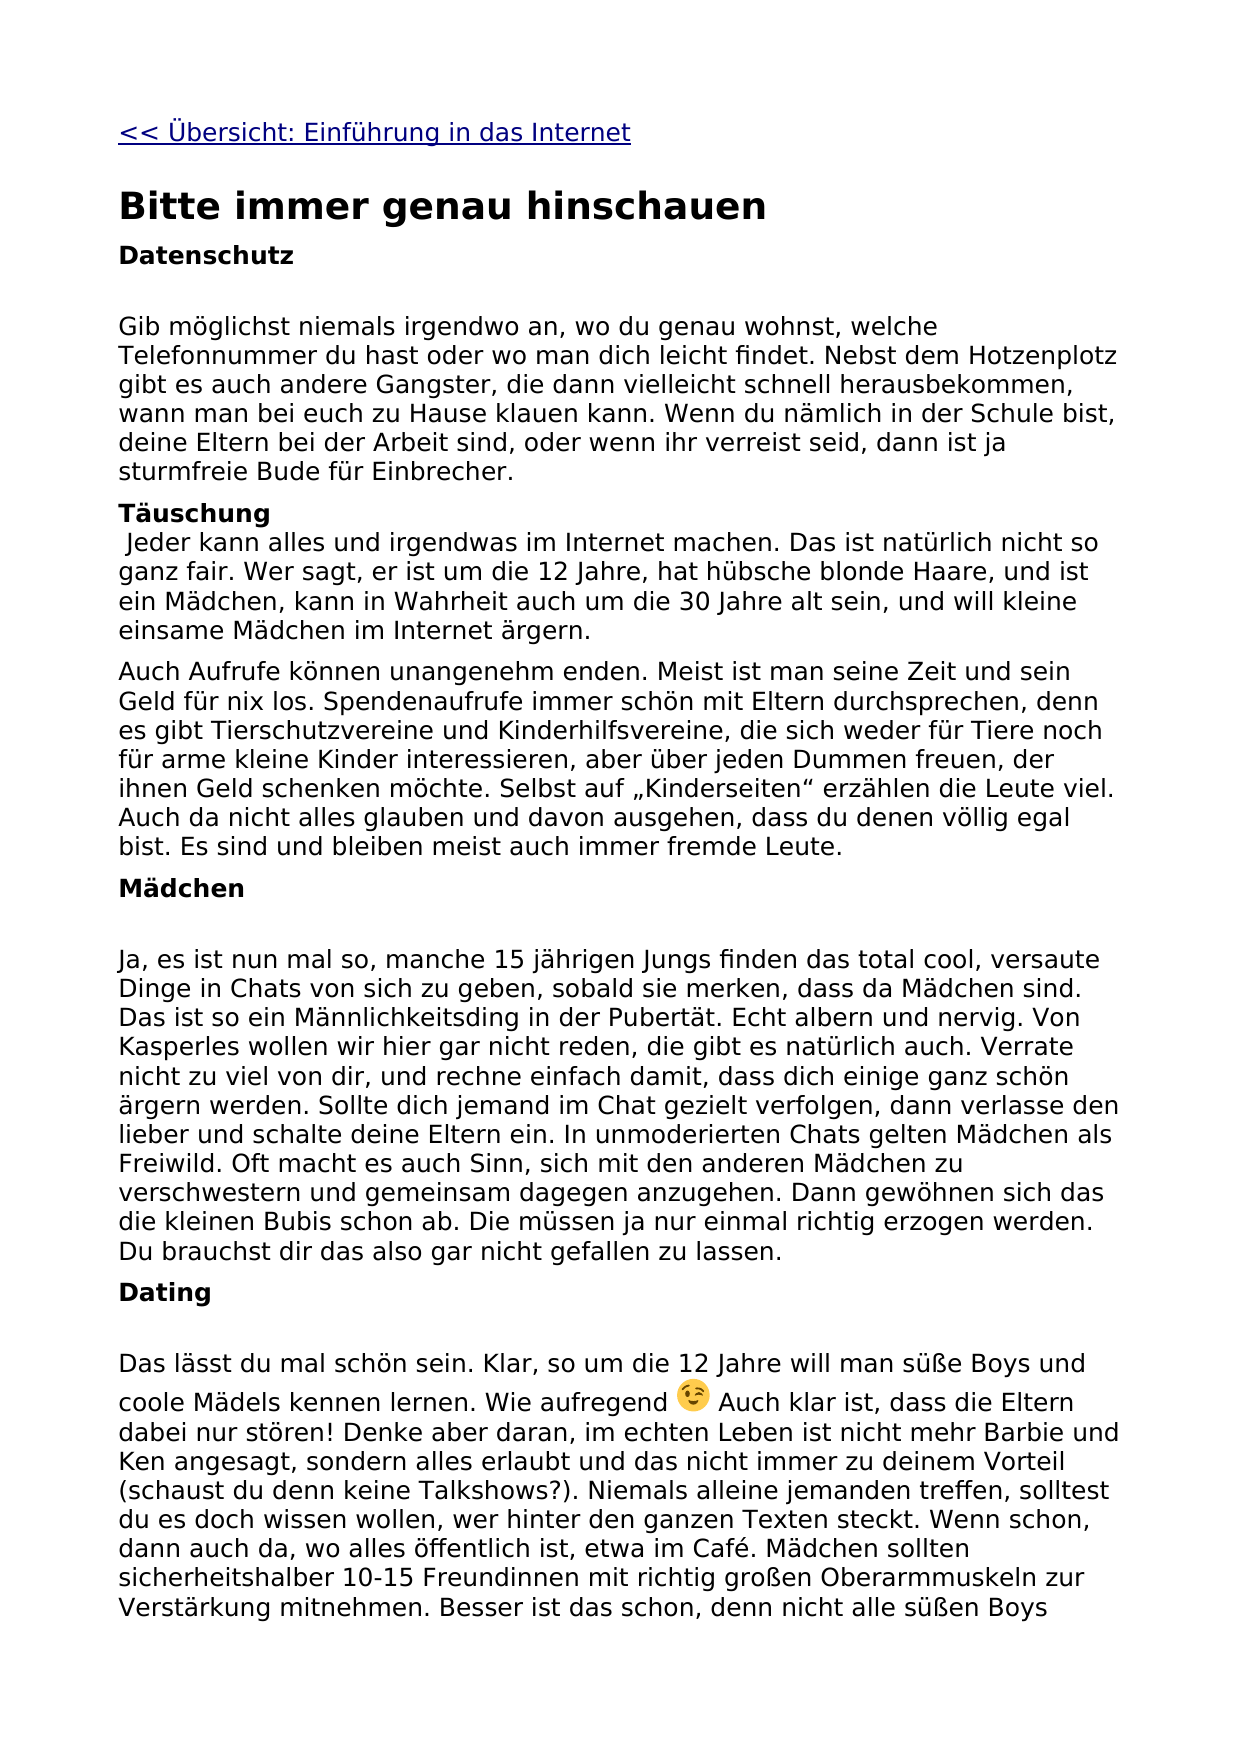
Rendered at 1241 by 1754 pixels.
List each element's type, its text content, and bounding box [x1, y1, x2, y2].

text Täuschung Jeder kann alles und irgendwas im Internet machen. Das ist natürlich nicht so ganz fair. Wer sagt, er ist um die 12 Jahre, hat hübsche blonde Haare, und ist ein Mädchen, kann in Wahrheit auch um die 30 Jahre alt sein, und will kleine einsame Mädchen im Internet ärgern. [118, 499, 1122, 645]
text Auch Aufrufe können unangenehm enden. Meist ist man seine Zeit und sein Geld für nix los. Spendenaufrufe immer schön mit Eltern durchsprechen, denn es gibt Tierschutzvereine und Kinderhilfsvereine, die sich weder für Tiere noch für arme kleine Kinder interessieren, aber über jeden Dummen freuen, der ihnen Geld schenken möchte. Selbst auf „Kinderseiten“ erzählen die Leute viel. Auch da nicht alles glauben und davon ausgehen, dass du denen völlig egal bist. Es sind und bleiben meist auch immer fremde Leute. [118, 658, 1122, 862]
text Mädchen [118, 874, 1122, 933]
subtitle Bitte immer genau hinschauen [118, 185, 1122, 228]
text Datenschutz [118, 241, 1122, 299]
text Das lässt du mal schön sein. Klar, so um die 12 Jahre will man süße Boys und coole Mädels kennen lernen. Wie aufregend Auch klar ist, dass die Eltern dabei nur stören! Denke aber daran, im echten Leben ist nicht mehr Barbie und Ken angesagt, sondern alles erlaubt und das nicht immer zu deinem Vorteil (schaust du denn keine Talkshows?). Niemals alleine jemanden treffen, solltest du es doch wissen wollen, wer hinter den ganzen Texten steckt. Wenn schon, dann auch da, wo alles öffentlich ist, etwa im Café. Mädchen sollten sicherheitshalber 10-15 Freundinnen mit richtig großen Oberarmmuskeln zur Verstärkung mitnehmen. Besser ist das schon, denn nicht alle süßen Boys [118, 1349, 1122, 1622]
text Ja, es ist nun mal so, manche 15 jährigen Jungs finden das total cool, versaute Dinge in Chats von sich zu geben, sobald sie merken, dass da Mädchen sind. Das ist so ein Männlichkeitsding in der Pubertät. Echt albern und nervig. Von Kasperles wollen wir hier gar nicht reden, die gibt es natürlich auch. Verrate nicht zu viel von dir, und rechne einfach damit, dass dich einige ganz schön ärgern werden. Sollte dich jemand im Chat gezielt verfolgen, dann verlasse den lieber und schalte deine Eltern ein. In unmoderierten Chats gelten Mädchen als Freiwild. Oft macht es auch Sinn, sich mit den anderen Mädchen zu verschwestern und gemeinsam dagegen anzugehen. Dann gewöhnen sich das die kleinen Bubis schon ab. Die müssen ja nur einmal richtig erzogen werden. Du brauchst dir das also gar nicht gefallen zu lassen. [118, 945, 1122, 1266]
text Dating [118, 1278, 1122, 1337]
text << Übersicht: Einführung in das Internet [118, 118, 1122, 147]
text Gib möglichst niemals irgendwo an, wo du genau wohnst, welche Telefonnummer du hast oder wo man dich leicht findet. Nebst dem Hotzenplotz gibt es auch andere Gangster, die dann vielleicht schnell herausbekommen, wann man bei euch zu Hause klauen kann. Wenn du nämlich in der Schule bist, deine Eltern bei der Arbeit sind, oder wenn ihr verreist seid, dann ist ja sturmfreie Bude für Einbrecher. [118, 312, 1122, 487]
